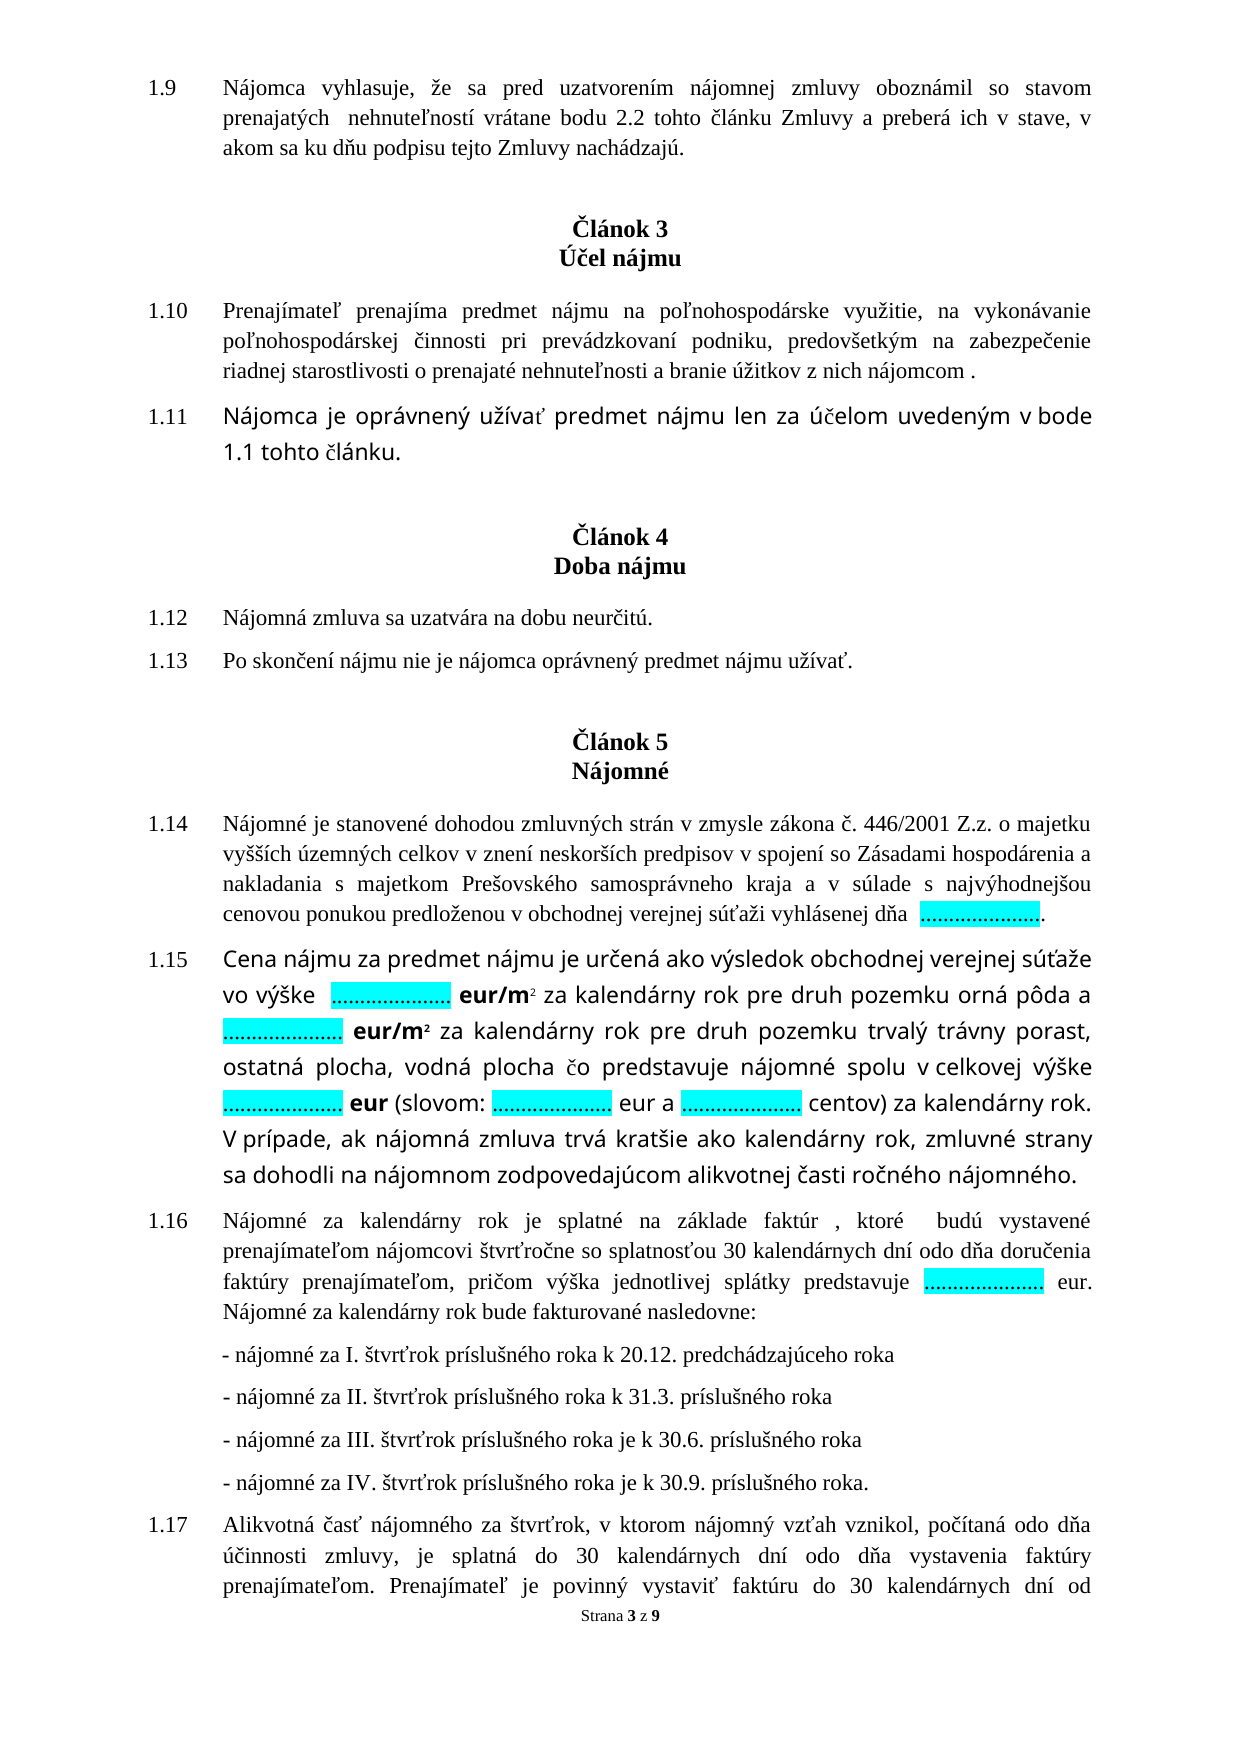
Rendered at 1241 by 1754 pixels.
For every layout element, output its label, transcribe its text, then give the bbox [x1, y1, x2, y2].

list Nájomca je oprávnený užívať predmet nájmu len za účelom uvedeným v bode 1.1 tohto článku. [148, 400, 1092, 467]
list Nájomná zmluva sa uzatvára na dobu neurčitú. [148, 604, 1092, 631]
text - nájomné za I. štvrťrok príslušného roka k 20.12. predchádzajúceho roka [148, 1341, 1092, 1367]
list Prenajímateľ prenajíma predmet nájmu na poľnohospodárske využitie, na vykonávanie poľnohospodárskej činnosti pri prevádzkovaní podniku, predovšetkým na zabezpečenie riadnej starostlivosti o prenajaté nehnuteľnosti a branie úžitkov z nich nájomcom . [148, 297, 1092, 384]
text - nájomné za II. štvrťrok príslušného roka k 31.3. príslušného roka [223, 1383, 1092, 1410]
subtitle Účel nájmu [148, 214, 1092, 272]
list Nájomné za kalendárny rok je splatné na základe faktúr , ktoré budú vystavené prenajímateľom nájomcovi štvrťročne so splatnosťou 30 kalendárnych dní odo dňa doručenia faktúry prenajímateľom, pričom výška jednotlivej splátky predstavuje ..................... eur. Nájomné za kalendárny rok bude fakturované nasledovne: [148, 1207, 1092, 1324]
list Cena nájmu za predmet nájmu je určená ako výsledok obchodnej verejnej súťaže vo výške ..................... eur/m2 za kalendárny rok pre druh pozemku orná pôda a ..................... eur/m2 za kalendárny rok pre druh pozemku trvalý trávny porast, ostatná plocha, vodná plocha čo predstavuje nájomné spolu v celkovej výške ..................... eur (slovom: ..................... eur a ..................... centov) za kalendárny rok. V prípade, ak nájomná zmluva trvá kratšie ako kalendárny rok, zmluvné strany sa dohodli na nájomnom zodpovedajúcom alikvotnej časti ročného nájomného. [148, 943, 1092, 1190]
list Po skončení nájmu nie je nájomca oprávnený predmet nájmu užívať. [148, 647, 1092, 673]
text - nájomné za III. štvrťrok príslušného roka je k 30.6. príslušného roka [223, 1426, 1092, 1452]
subtitle Doba nájmu [148, 522, 1092, 579]
text - nájomné za IV. štvrťrok príslušného roka je k 30.9. príslušného roka. [223, 1469, 1092, 1495]
subtitle Nájomné [148, 727, 1092, 785]
list Nájomca vyhlasuje, že sa pred uzatvorením nájomnej zmluvy oboznámil so stavom prenajatých nehnuteľností vrátane bodu 2.2 tohto článku Zmluvy a preberá ich v stave, v akom sa ku dňu podpisu tejto Zmluvy nachádzajú. [148, 74, 1092, 161]
list Alikvotná časť nájomného za štvrťrok, v ktorom nájomný vzťah vznikol, počítaná odo dňa účinnosti zmluvy, je splatná do 30 kalendárnych dní odo dňa vystavenia faktúry prenajímateľom. Prenajímateľ je povinný vystaviť faktúru do 30 kalendárnych dní od [148, 1511, 1092, 1598]
list Nájomné je stanovené dohodou zmluvných strán v zmysle zákona č. 446/2001 Z.z. o majetku vyšších územných celkov v znení neskorších predpisov v spojení so Zásadami hospodárenia a nakladania s majetkom Prešovského samosprávneho kraja a v súlade s najvýhodnejšou cenovou ponukou predloženou v obchodnej verejnej súťaži vyhlásenej dňa ...................... [148, 810, 1092, 927]
